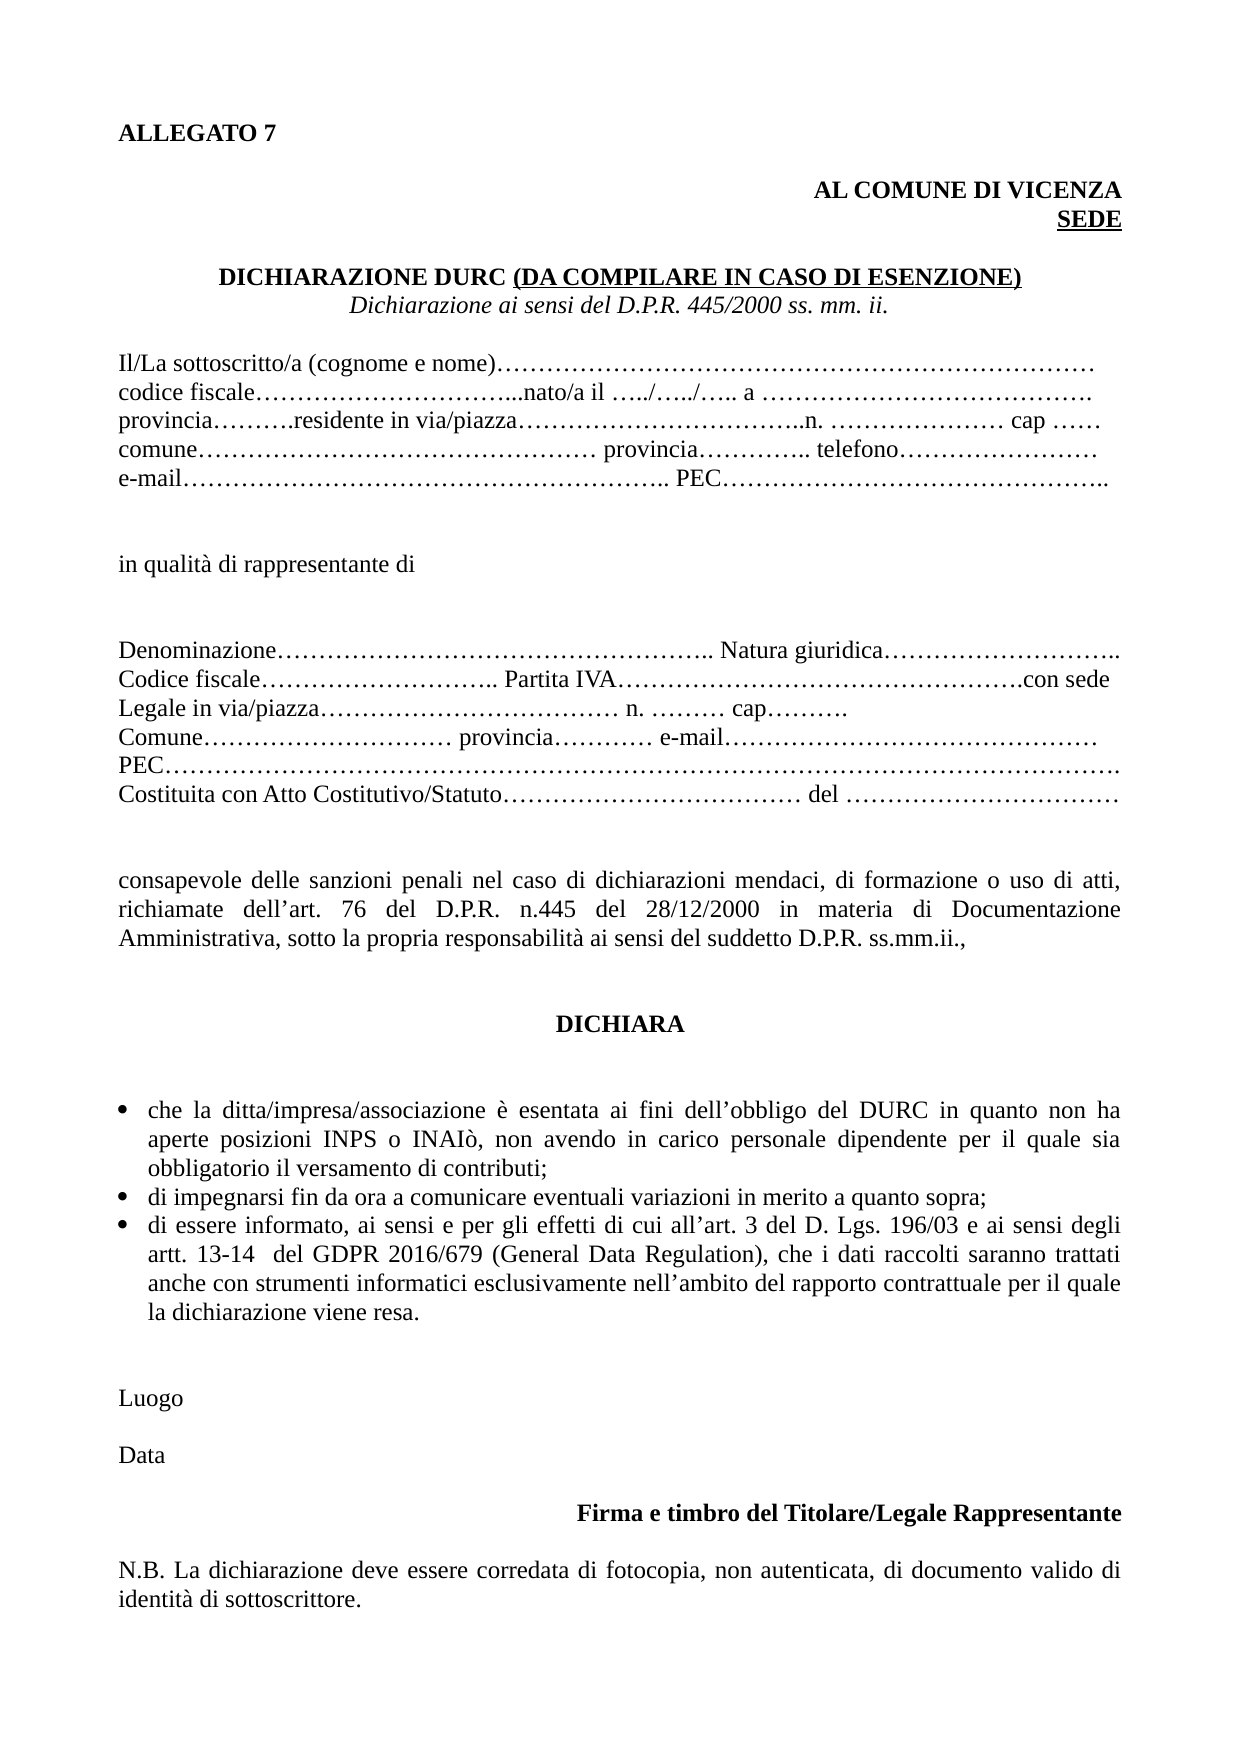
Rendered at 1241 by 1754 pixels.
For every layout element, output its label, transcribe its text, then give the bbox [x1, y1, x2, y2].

text Il/La sottoscritto/a (cognome e nome)……………………………………………………………… [118, 348, 1122, 377]
text Codice fiscale……………………….. Partita IVA………………………………………….con sede [118, 664, 1122, 693]
text in qualità di rappresentante di [118, 549, 1122, 578]
text AL COMUNE DI VICENZA [118, 176, 1122, 204]
text ALLEGATO 7 [118, 118, 1122, 147]
text SEDE [118, 204, 1122, 233]
text Data [118, 1441, 1122, 1469]
text Comune………………………… provincia………… e-mail……………………………………… [118, 722, 1122, 751]
text PEC……………………………………………………………………………………………………. [118, 751, 1122, 779]
text Dichiarazione ai sensi del D.P.R. 445/2000 ss. mm. ii. [118, 291, 1122, 319]
list di essere informato, ai sensi e per gli effetti di cui all’art. 3 del D. Lgs. 196/03 e ai sensi degli artt. 13-14 del GDPR 2016/679 (General Data Regulation), che i dati raccolti saranno trattati anche con strumenti informatici esclusivamente nell’ambito del rapporto contrattuale per il quale la dichiarazione viene resa. [118, 1211, 1122, 1326]
list di impegnarsi fin da ora a comunicare eventuali variazioni in merito a quanto sopra; [118, 1182, 1122, 1211]
text provincia……….residente in via/piazza……………………………..n. ………………… cap …… [118, 406, 1122, 434]
text Firma e timbro del Titolare/Legale Rappresentante [118, 1498, 1122, 1527]
text Luogo [118, 1383, 1122, 1412]
text DICHIARAZIONE DURC (DA COMPILARE IN CASO DI ESENZIONE) [118, 262, 1122, 291]
text N.B. La dichiarazione deve essere corredata di fotocopia, non autenticata, di documento valido di identità di sottoscrittore. [118, 1556, 1122, 1613]
text DICHIARA [118, 1009, 1122, 1038]
text Legale in via/piazza……………………………… n. ……… cap………. [118, 693, 1122, 722]
text Denominazione…………………………………………….. Natura giuridica……………………….. [118, 636, 1122, 664]
text Costituita con Atto Costitutivo/Statuto……………………………… del …………………………… [118, 779, 1122, 808]
list che la ditta/impresa/associazione è esentata ai fini dell’obbligo del DURC in quanto non ha aperte posizioni INPS o INAIò, non avendo in carico personale dipendente per il quale sia obbligatorio il versamento di contributi; [118, 1096, 1122, 1182]
text e-mail………………………………………………….. PEC……………………………………….. [118, 463, 1122, 492]
text consapevole delle sanzioni penali nel caso di dichiarazioni mendaci, di formazione o uso di atti, richiamate dell’art. 76 del D.P.R. n.445 del 28/12/2000 in materia di Documentazione Amministrativa, sotto la propria responsabilità ai sensi del suddetto D.P.R. ss.mm.ii., [118, 866, 1122, 952]
text codice fiscale…………………………...nato/a il …../…../….. a …………………………………. [118, 377, 1122, 406]
text comune………………………………………… provincia………….. telefono…………………… [118, 434, 1122, 463]
